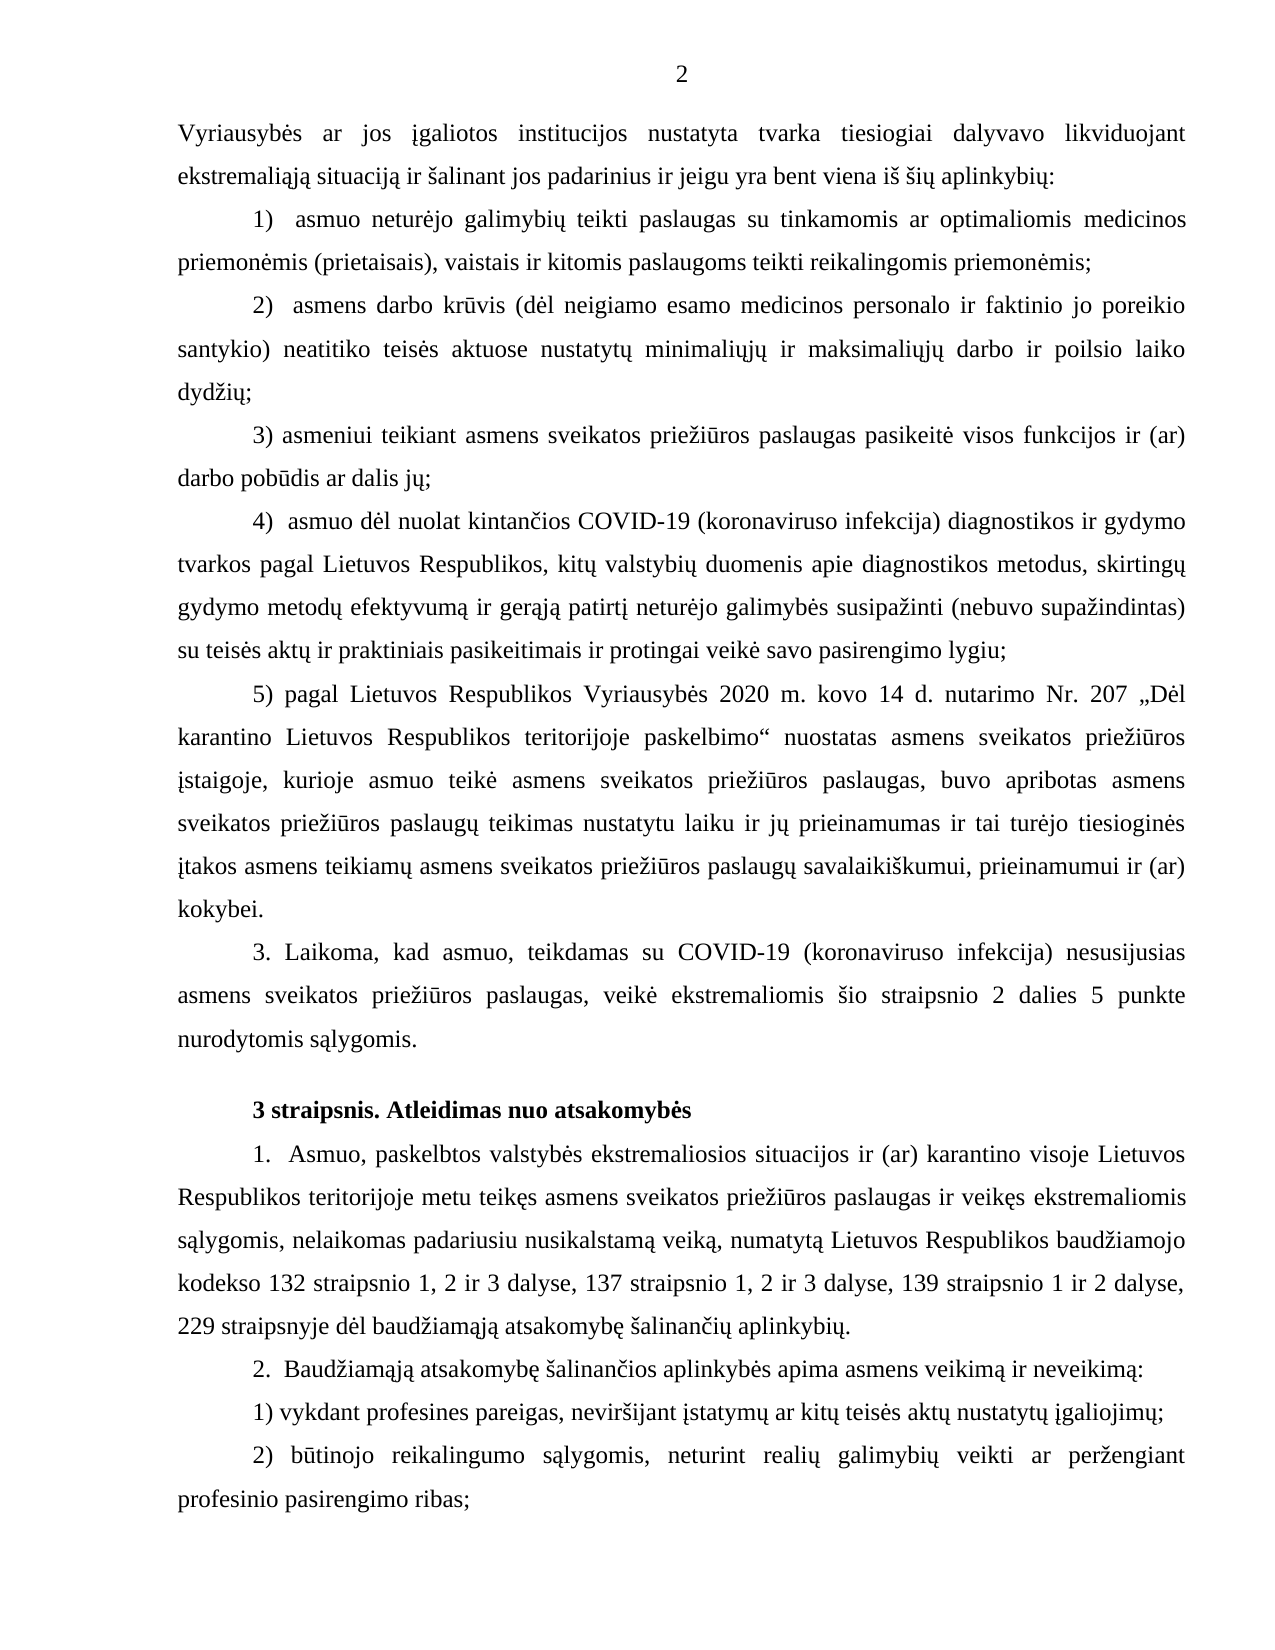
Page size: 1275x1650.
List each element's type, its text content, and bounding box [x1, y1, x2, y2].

text 2) būtinojo reikalingumo sąlygomis, neturint realių galimybių veikti ar peržengiant profesinio pasirengimo ribas; [177, 1441, 1186, 1512]
text 5) pagal Lietuvos Respublikos Vyriausybės 2020 m. kovo 14 d. nutarimo Nr. 207 „Dėl karantino Lietuvos Respublikos teritorijoje paskelbimo“ nuostatas asmens sveikatos priežiūros įstaigoje, kurioje asmuo teikė asmens sveikatos priežiūros paslaugas, buvo apribotas asmens sveikatos priežiūros paslaugų teikimas nustatytu laiku ir jų prieinamumas ir tai turėjo tiesioginės įtakos asmens teikiamų asmens sveikatos priežiūros paslaugų savalaikiškumui, prieinamumui ir (ar) kokybei. [177, 679, 1186, 923]
text 2. Baudžiamąją atsakomybę šalinančios aplinkybės apima asmens veikimą ir neveikimą: [177, 1354, 1186, 1383]
text 3) asmeniui teikiant asmens sveikatos priežiūros paslaugas pasikeitė visos funkcijos ir (ar) darbo pobūdis ar dalis jų; [177, 420, 1186, 492]
text Vyriausybės ar jos įgaliotos institucijos nustatyta tvarka tiesiogiai dalyvavo likviduojant ekstremaliąją situaciją ir šalinant jos padarinius ir jeigu yra bent viena iš šių aplinkybių: [177, 118, 1186, 190]
text 2) asmens darbo krūvis (dėl neigiamo esamo medicinos personalo ir faktinio jo poreikio santykio) neatitiko teisės aktuose nustatytų minimaliųjų ir maksimaliųjų darbo ir poilsio laiko dydžių; [177, 291, 1186, 406]
text 1) vykdant profesines pareigas, neviršijant įstatymų ar kitų teisės aktų nustatytų įgaliojimų; [177, 1397, 1186, 1426]
text 1. Asmuo, paskelbtos valstybės ekstremaliosios situacijos ir (ar) karantino visoje Lietuvos Respublikos teritorijoje metu teikęs asmens sveikatos priežiūros paslaugas ir veikęs ekstremaliomis sąlygomis, nelaikomas padariusiu nusikalstamą veiką, numatytą Lietuvos Respublikos baudžiamojo kodekso 132 straipsnio 1, 2 ir 3 dalyse, 137 straipsnio 1, 2 ir 3 dalyse, 139 straipsnio 1 ir 2 dalyse, 229 straipsnyje dėl baudžiamąją atsakomybę šalinančių aplinkybių. [177, 1139, 1186, 1340]
text 1) asmuo neturėjo galimybių teikti paslaugas su tinkamomis ar optimaliomis medicinos priemonėmis (prietaisais), vaistais ir kitomis paslaugoms teikti reikalingomis priemonėmis; [177, 204, 1186, 276]
text 3 straipsnis. Atleidimas nuo atsakomybės [177, 1096, 1186, 1124]
text 4) asmuo dėl nuolat kintančios COVID-19 (koronaviruso infekcija) diagnostikos ir gydymo tvarkos pagal Lietuvos Respublikos, kitų valstybių duomenis apie diagnostikos metodus, skirtingų gydymo metodų efektyvumą ir gerąją patirtį neturėjo galimybės susipažinti (nebuvo supažindintas) su teisės aktų ir praktiniais pasikeitimais ir protingai veikė savo pasirengimo lygiu; [177, 506, 1186, 664]
text 3. Laikoma, kad asmuo, teikdamas su COVID-19 (koronaviruso infekcija) nesusijusias asmens sveikatos priežiūros paslaugas, veikė ekstremaliomis šio straipsnio 2 dalies 5 punkte nurodytomis sąlygomis. [177, 937, 1186, 1052]
